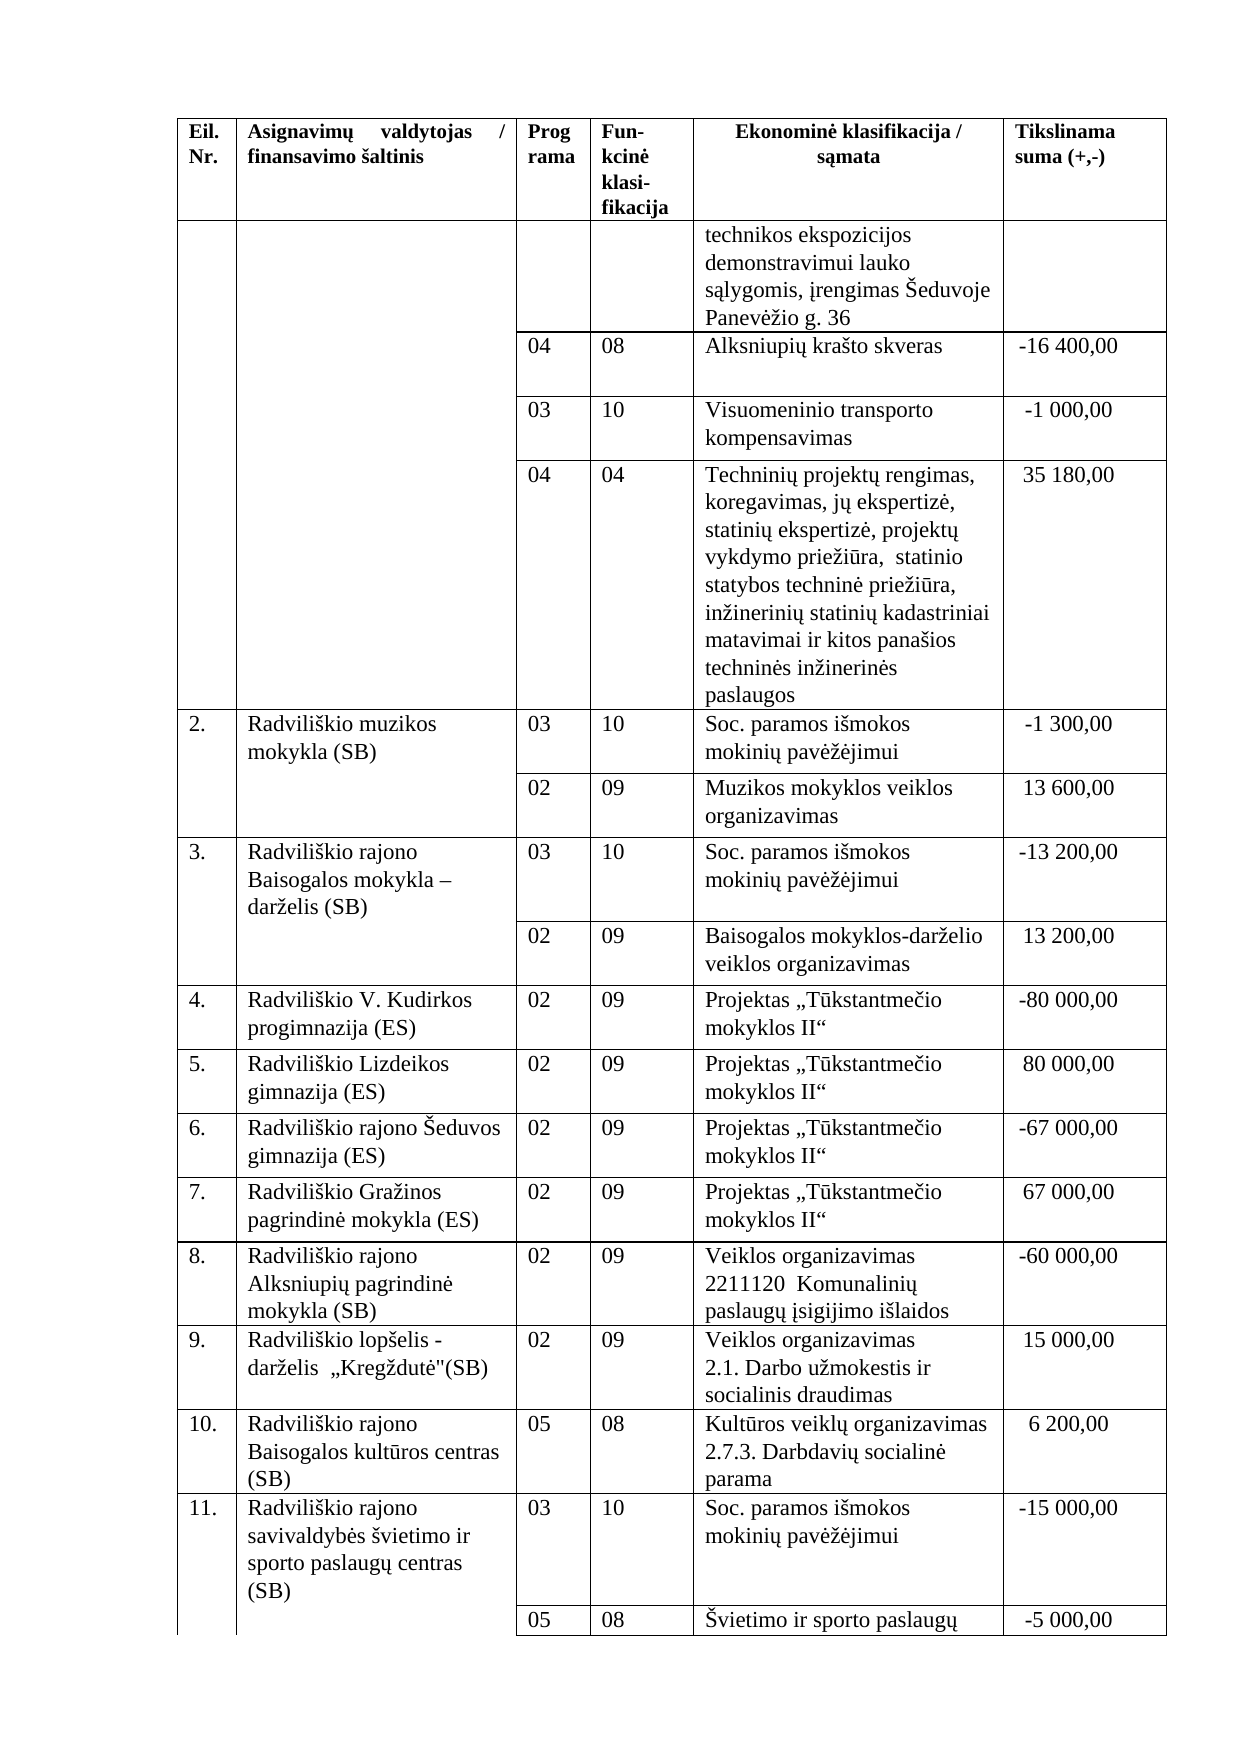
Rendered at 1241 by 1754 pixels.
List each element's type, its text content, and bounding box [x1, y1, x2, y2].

table_cell 8. [178, 1243, 236, 1325]
table_cell 09 [591, 774, 693, 837]
table_cell [237, 1605, 516, 1635]
table_cell 02 [517, 1114, 590, 1177]
table_cell Radviliškio Gražinos pagrindinė mokykla (ES) [237, 1178, 516, 1241]
table_cell -13 200,00 [1004, 838, 1166, 921]
table_cell 03 [517, 397, 590, 459]
table_cell Radviliškio rajono savivaldybės švietimo ir sporto paslaugų centras (SB) [237, 1494, 516, 1605]
table_cell 05 [517, 1606, 590, 1635]
table_header Asignavimų valdytojas / finansavimo šaltinis [237, 119, 516, 220]
table_cell Radviliškio muzikos mokykla (SB) [237, 710, 516, 773]
table_cell 35 180,00 [1004, 461, 1166, 709]
table_cell 80 000,00 [1004, 1050, 1166, 1113]
table_header Tikslinama suma (+,-) [1004, 119, 1166, 220]
table_cell [237, 396, 516, 459]
table_cell 04 [517, 333, 590, 396]
table_cell [178, 396, 236, 459]
table_cell [178, 460, 236, 709]
table_cell 05 [517, 1410, 590, 1493]
table_cell Soc. paramos išmokos mokinių pavėžėjimui [694, 710, 1003, 773]
table_cell Soc. paramos išmokos mokinių pavėžėjimui [694, 838, 1003, 921]
table_cell 9. [178, 1326, 236, 1409]
table_cell 4. [178, 986, 236, 1049]
table_cell 02 [517, 1178, 590, 1241]
table_cell 08 [591, 333, 693, 396]
table_cell -1 300,00 [1004, 710, 1166, 773]
table_cell Muzikos mokyklos veiklos organizavimas [694, 774, 1003, 837]
table_cell 03 [517, 838, 590, 921]
table_header Eil. Nr. [178, 119, 236, 220]
table_cell [178, 1605, 236, 1635]
table_cell -16 400,00 [1004, 333, 1166, 396]
table_cell Kultūros veiklų organizavimas 2.7.3. Darbdavių socialinė parama [694, 1410, 1003, 1493]
table_cell -60 000,00 [1004, 1243, 1166, 1325]
table_cell 10 [591, 397, 693, 459]
table_cell 09 [591, 1050, 693, 1113]
table_cell 15 000,00 [1004, 1326, 1166, 1409]
table_cell 10 [591, 838, 693, 921]
table_cell 5. [178, 1050, 236, 1113]
table_cell [237, 773, 516, 837]
table_cell 67 000,00 [1004, 1178, 1166, 1241]
table_cell 08 [591, 1410, 693, 1493]
table_cell [178, 773, 236, 837]
table_cell Veiklos organizavimas 2.1. Darbo užmokestis ir socialinis draudimas [694, 1326, 1003, 1409]
table_cell Švietimo ir sporto paslaugų [694, 1606, 1003, 1635]
table_cell Projektas „Tūkstantmečio mokyklos II“ [694, 986, 1003, 1049]
table_cell 03 [517, 710, 590, 773]
table_cell 7. [178, 1178, 236, 1241]
table_cell 6 200,00 [1004, 1410, 1166, 1493]
table_cell 03 [517, 1494, 590, 1605]
table_header Ekonominė klasifikacija / sąmata [694, 119, 1003, 220]
table_cell [178, 921, 236, 985]
table_cell 09 [591, 1326, 693, 1409]
table_cell Visuomeninio transporto kompensavimas [694, 397, 1003, 459]
table_cell 10 [591, 710, 693, 773]
table_cell [237, 460, 516, 709]
table_cell 02 [517, 1326, 590, 1409]
table_header Fun-kcinė klasi-fikacija [591, 119, 693, 220]
table_cell [1004, 221, 1166, 331]
table_cell Radviliškio rajono Baisogalos kultūros centras (SB) [237, 1410, 516, 1493]
table_cell 10. [178, 1410, 236, 1493]
table_cell Radviliškio rajono Alksniupių pagrindinė mokykla (SB) [237, 1243, 516, 1325]
table_cell Projektas „Tūkstantmečio mokyklos II“ [694, 1050, 1003, 1113]
table_cell 3. [178, 838, 236, 921]
table_cell 04 [517, 461, 590, 709]
table_cell [178, 221, 236, 331]
table_cell 09 [591, 1114, 693, 1177]
table_cell Radviliškio V. Kudirkos progimnazija (ES) [237, 986, 516, 1049]
table_cell technikos ekspozicijos demonstravimui lauko sąlygomis, įrengimas Šeduvoje Panevėžio g. 36 [694, 221, 1003, 331]
table_cell Veiklos organizavimas 2211120 Komunalinių paslaugų įsigijimo išlaidos [694, 1243, 1003, 1325]
table_cell 02 [517, 774, 590, 837]
table_cell 09 [591, 1178, 693, 1241]
table_cell 09 [591, 1243, 693, 1325]
table_header Programa [517, 119, 590, 220]
table_cell 08 [591, 1606, 693, 1635]
table_cell 02 [517, 922, 590, 985]
table_cell 11. [178, 1494, 236, 1605]
table_cell -1 000,00 [1004, 397, 1166, 459]
table_cell Radviliškio rajono Baisogalos mokykla – darželis (SB) [237, 838, 516, 921]
table_cell 09 [591, 986, 693, 1049]
table_cell [237, 331, 516, 396]
table_cell Radviliškio Lizdeikos gimnazija (ES) [237, 1050, 516, 1113]
table_cell 02 [517, 1243, 590, 1325]
table_cell 6. [178, 1114, 236, 1177]
table_cell 10 [591, 1494, 693, 1605]
table_cell 02 [517, 986, 590, 1049]
table_cell 2. [178, 710, 236, 773]
table_cell Projektas „Tūkstantmečio mokyklos II“ [694, 1114, 1003, 1177]
table_cell [178, 331, 236, 396]
table_cell Radviliškio rajono Šeduvos gimnazija (ES) [237, 1114, 516, 1177]
table_cell Alksniupių krašto skveras [694, 333, 1003, 396]
table_cell Baisogalos mokyklos-darželio veiklos organizavimas [694, 922, 1003, 985]
table_cell -80 000,00 [1004, 986, 1166, 1049]
table_cell 02 [517, 1050, 590, 1113]
table_cell 13 200,00 [1004, 922, 1166, 985]
table_cell [517, 221, 590, 331]
table_cell 09 [591, 922, 693, 985]
table_cell Techninių projektų rengimas, koregavimas, jų ekspertizė, statinių ekspertizė, projektų vykdymo priežiūra, statinio statybos techninė priežiūra, inžinerinių statinių kadastriniai matavimai ir kitos panašios techninės inžinerinės paslaugos [694, 461, 1003, 709]
table_cell 13 600,00 [1004, 774, 1166, 837]
table_cell [237, 921, 516, 985]
table_cell -67 000,00 [1004, 1114, 1166, 1177]
table_cell [237, 221, 516, 331]
table_cell -15 000,00 [1004, 1494, 1166, 1605]
table_cell [591, 221, 693, 331]
table_cell Projektas „Tūkstantmečio mokyklos II“ [694, 1178, 1003, 1241]
table_cell Radviliškio lopšelis -darželis „Kregždutė"(SB) [237, 1326, 516, 1409]
table_cell -5 000,00 [1004, 1606, 1166, 1635]
table_cell 04 [591, 461, 693, 709]
table_cell Soc. paramos išmokos mokinių pavėžėjimui [694, 1494, 1003, 1605]
